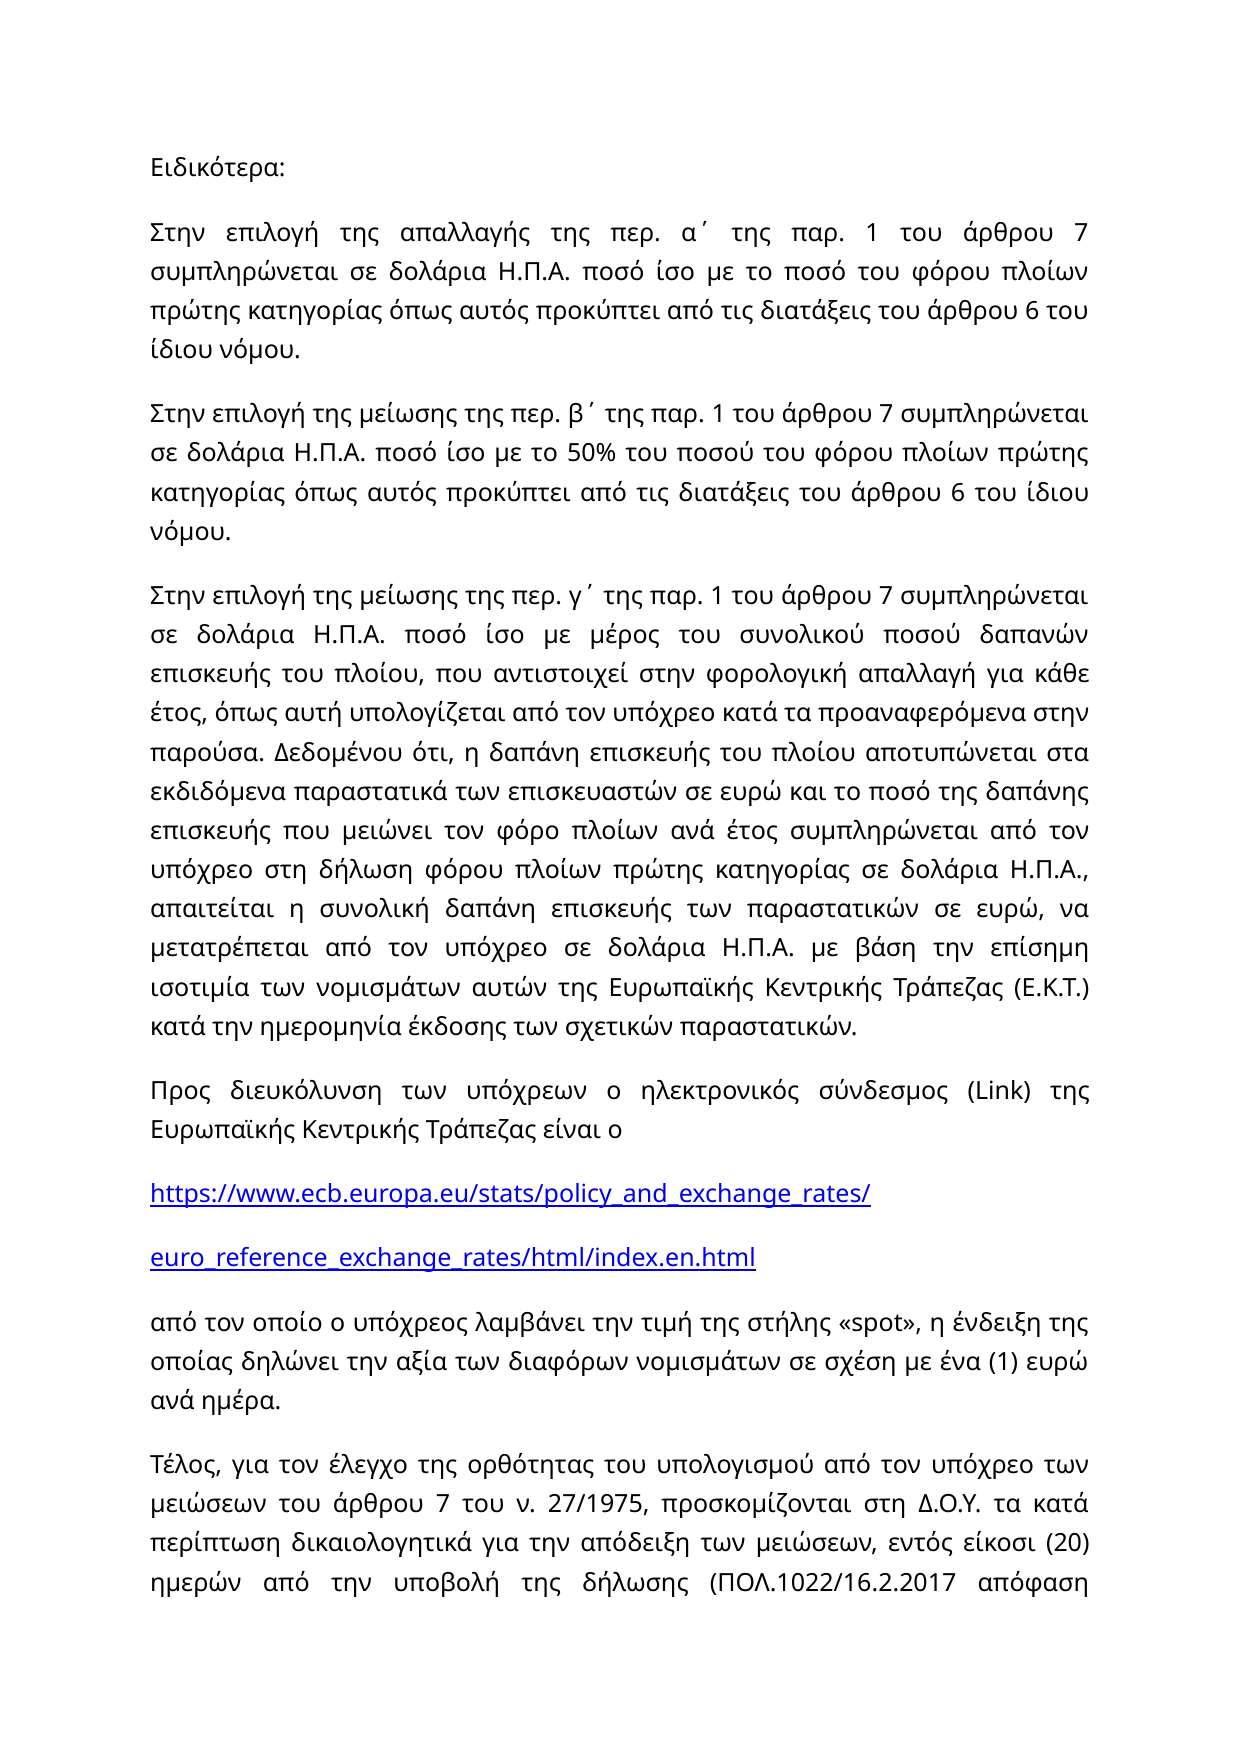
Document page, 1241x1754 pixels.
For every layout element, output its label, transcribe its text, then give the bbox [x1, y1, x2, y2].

text Στην επιλογή της απαλλαγής της περ. α΄ της παρ. 1 του άρθρου 7 συμπληρώνεται σε δολάρια Η.Π.Α. ποσό ίσο με το ποσό του φόρου πλοίων πρώτης κατηγορίας όπως αυτός προκύπτει από τις διατάξεις του άρθρου 6 του ίδιου νόμου. [150, 214, 1090, 366]
text https://www.ecb.europa.eu/stats/policy_and_exchange_rates/ [150, 1176, 1090, 1210]
text από τον οποίο ο υπόχρεος λαμβάνει την τιμή της στήλης «spot», η ένδειξη της οποίας δηλώνει την αξία των διαφόρων νομισμάτων σε σχέση με ένα (1) ευρώ ανά ημέρα. [150, 1304, 1090, 1417]
text Στην επιλογή της μείωσης της περ. β΄ της παρ. 1 του άρθρου 7 συμπληρώνεται σε δολάρια Η.Π.Α. ποσό ίσο με το 50% του ποσού του φόρου πλοίων πρώτης κατηγορίας όπως αυτός προκύπτει από τις διατάξεις του άρθρου 6 του ίδιου νόμου. [150, 396, 1090, 547]
text Ειδικότερα: [150, 150, 1090, 184]
text Τέλος, για τον έλεγχο της ορθότητας του υπολογισμού από τον υπόχρεο των μειώσεων του άρθρου 7 του ν. 27/1975, προσκομίζονται στη Δ.Ο.Υ. τα κατά περίπτωση δικαιολογητικά για την απόδειξη των μειώσεων, εντός είκοσι (20) ημερών από την υποβολή της δήλωσης (ΠΟΛ.1022/16.2.2017 απόφαση [150, 1447, 1090, 1598]
text Προς διευκόλυνση των υπόχρεων ο ηλεκτρονικός σύνδεσμος (Link) της Ευρωπαϊκής Κεντρικής Τράπεζας είναι ο [150, 1072, 1090, 1146]
text euro_reference_exchange_rates/html/index.en.html [150, 1240, 1090, 1274]
text Στην επιλογή της μείωσης της περ. γ΄ της παρ. 1 του άρθρου 7 συμπληρώνεται σε δολάρια Η.Π.Α. ποσό ίσο με μέρος του συνολικού ποσού δαπανών επισκευής του πλοίου, που αντιστοιχεί στην φορολογική απαλλαγή για κάθε έτος, όπως αυτή υπολογίζεται από τον υπόχρεο κατά τα προαναφερόμενα στην παρούσα. Δεδομένου ότι, η δαπάνη επισκευής του πλοίου αποτυπώνεται στα εκδιδόμενα παραστατικά των επισκευαστών σε ευρώ και το ποσό της δαπάνης επισκευής που μειώνει τον φόρο πλοίων ανά έτος συμπληρώνεται από τον υπόχρεο στη δήλωση φόρου πλοίων πρώτης κατηγορίας σε δολάρια Η.Π.Α., απαιτείται η συνολική δαπάνη επισκευής των παραστατικών σε ευρώ, να μετατρέπεται από τον υπόχρεο σε δολάρια Η.Π.Α. με βάση την επίσημη ισοτιμία των νομισμάτων αυτών της Ευρωπαϊκής Κεντρικής Τράπεζας (Ε.Κ.Τ.) κατά την ημερομηνία έκδοσης των σχετικών παραστατικών. [150, 577, 1090, 1042]
